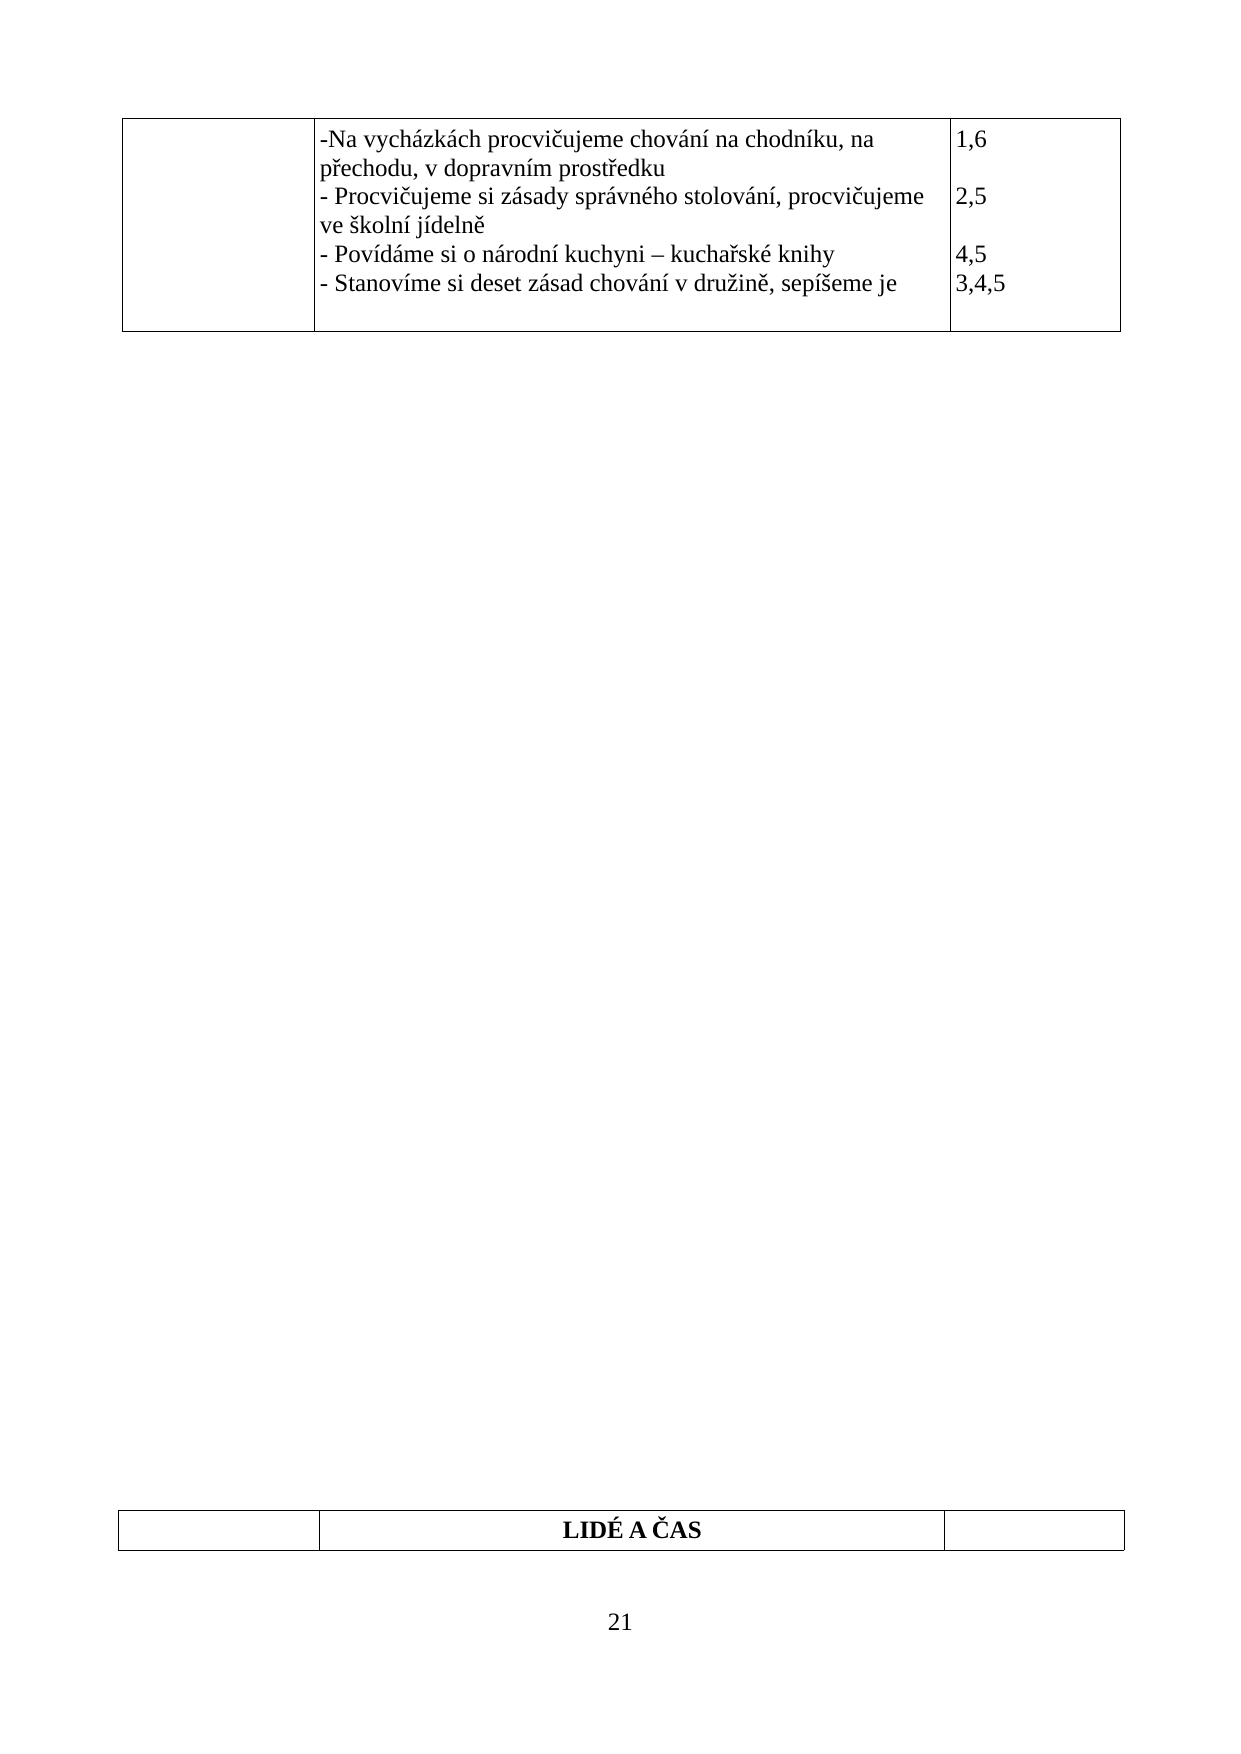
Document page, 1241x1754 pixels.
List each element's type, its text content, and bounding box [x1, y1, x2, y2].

table_header LIDÉ A ČAS [320, 1511, 944, 1550]
table_cell 1,6 2,5 4,5 3,4,5 [951, 119, 1120, 331]
table_cell -Na vycházkách procvičujeme chování na chodníku, na přechodu, v dopravním prostředku - Procvičujeme si zásady správného stolování, procvičujeme ve školní jídelně - Povídáme si o národní kuchyni – kuchařské knihy - Stanovíme si deset zásad chování v družině, sepíšeme je [315, 119, 950, 331]
table_header [945, 1511, 1124, 1550]
table_cell [123, 119, 314, 331]
table_header [119, 1511, 319, 1550]
